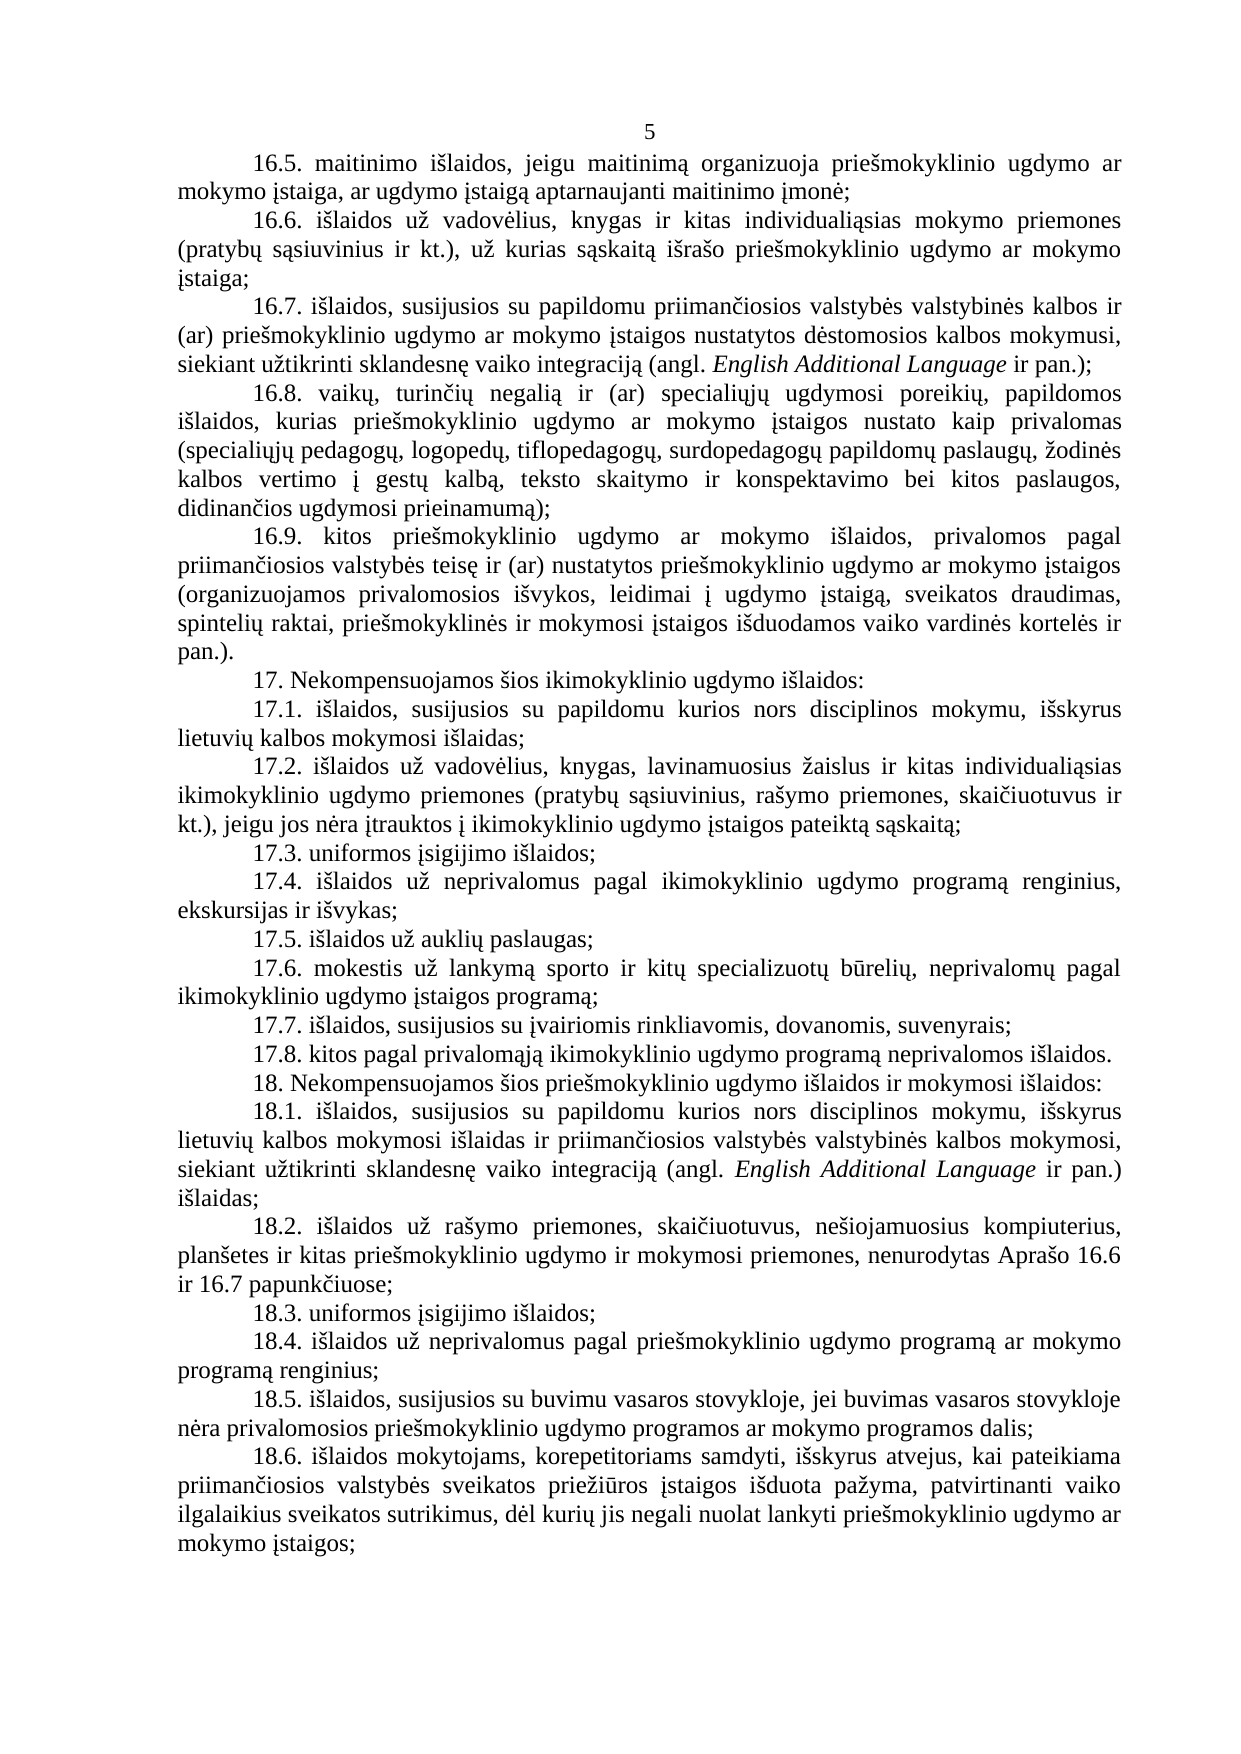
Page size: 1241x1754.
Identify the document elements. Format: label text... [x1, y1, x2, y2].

text 17.1. išlaidos, susijusios su papildomu kurios nors disciplinos mokymu, išskyrus lietuvių kalbos mokymosi išlaidas; [177, 694, 1122, 751]
text 16.8. vaikų, turinčių negalią ir (ar) specialiųjų ugdymosi poreikių, papildomos išlaidos, kurias priešmokyklinio ugdymo ar mokymo įstaigos nustato kaip privalomas (specialiųjų pedagogų, logopedų, tiflopedagogų, surdopedagogų papildomų paslaugų, žodinės kalbos vertimo į gestų kalbą, teksto skaitymo ir konspektavimo bei kitos paslaugos, didinančios ugdymosi prieinamumą); [177, 378, 1122, 521]
text 16.6. išlaidos už vadovėlius, knygas ir kitas individualiąsias mokymo priemones (pratybų sąsiuvinius ir kt.), už kurias sąskaitą išrašo priešmokyklinio ugdymo ar mokymo įstaiga; [177, 205, 1122, 291]
text 18.3. uniformos įsigijimo išlaidos; [177, 1298, 1122, 1326]
text 18.1. išlaidos, susijusios su papildomu kurios nors disciplinos mokymu, išskyrus lietuvių kalbos mokymosi išlaidas ir priimančiosios valstybės valstybinės kalbos mokymosi, siekiant užtikrinti sklandesnę vaiko integraciją (angl. English Additional Language ir pan.) išlaidas; [177, 1096, 1122, 1211]
text 17.7. išlaidos, susijusios su įvairiomis rinkliavomis, dovanomis, suvenyrais; [177, 1010, 1122, 1039]
text 16.7. išlaidos, susijusios su papildomu priimančiosios valstybės valstybinės kalbos ir (ar) priešmokyklinio ugdymo ar mokymo įstaigos nustatytos dėstomosios kalbos mokymusi, siekiant užtikrinti sklandesnę vaiko integraciją (angl. English Additional Language ir pan.); [177, 291, 1122, 378]
text 16.9. kitos priešmokyklinio ugdymo ar mokymo išlaidos, privalomos pagal priimančiosios valstybės teisę ir (ar) nustatytos priešmokyklinio ugdymo ar mokymo įstaigos (organizuojamos privalomosios išvykos, leidimai į ugdymo įstaigą, sveikatos draudimas, spintelių raktai, priešmokyklinės ir mokymosi įstaigos išduodamos vaiko vardinės kortelės ir pan.). [177, 521, 1122, 665]
text 17.3. uniformos įsigijimo išlaidos; [177, 838, 1122, 866]
text 18.6. išlaidos mokytojams, korepetitoriams samdyti, išskyrus atvejus, kai pateikiama priimančiosios valstybės sveikatos priežiūros įstaigos išduota pažyma, patvirtinanti vaiko ilgalaikius sveikatos sutrikimus, dėl kurių jis negali nuolat lankyti priešmokyklinio ugdymo ar mokymo įstaigos; [177, 1441, 1122, 1556]
text 16.5. maitinimo išlaidos, jeigu maitinimą organizuoja priešmokyklinio ugdymo ar mokymo įstaiga, ar ugdymo įstaigą aptarnaujanti maitinimo įmonė; [177, 148, 1122, 205]
text 17.8. kitos pagal privalomąją ikimokyklinio ugdymo programą neprivalomos išlaidos. [177, 1039, 1122, 1068]
text 18. Nekompensuojamos šios priešmokyklinio ugdymo išlaidos ir mokymosi išlaidos: [177, 1068, 1122, 1096]
text 18.5. išlaidos, susijusios su buvimu vasaros stovykloje, jei buvimas vasaros stovykloje nėra privalomosios priešmokyklinio ugdymo programos ar mokymo programos dalis; [177, 1384, 1122, 1441]
text 17.4. išlaidos už neprivalomus pagal ikimokyklinio ugdymo programą renginius, ekskursijas ir išvykas; [177, 866, 1122, 924]
text 17. Nekompensuojamos šios ikimokyklinio ugdymo išlaidos: [177, 665, 1122, 694]
text 17.5. išlaidos už auklių paslaugas; [177, 924, 1122, 953]
text 17.6. mokestis už lankymą sporto ir kitų specializuotų būrelių, neprivalomų pagal ikimokyklinio ugdymo įstaigos programą; [177, 953, 1122, 1010]
text 18.2. išlaidos už rašymo priemones, skaičiuotuvus, nešiojamuosius kompiuterius, planšetes ir kitas priešmokyklinio ugdymo ir mokymosi priemones, nenurodytas Aprašo 16.6 ir 16.7 papunkčiuose; [177, 1211, 1122, 1298]
text 18.4. išlaidos už neprivalomus pagal priešmokyklinio ugdymo programą ar mokymo programą renginius; [177, 1326, 1122, 1384]
text 17.2. išlaidos už vadovėlius, knygas, lavinamuosius žaislus ir kitas individualiąsias ikimokyklinio ugdymo priemones (pratybų sąsiuvinius, rašymo priemones, skaičiuotuvus ir kt.), jeigu jos nėra įtrauktos į ikimokyklinio ugdymo įstaigos pateiktą sąskaitą; [177, 751, 1122, 838]
